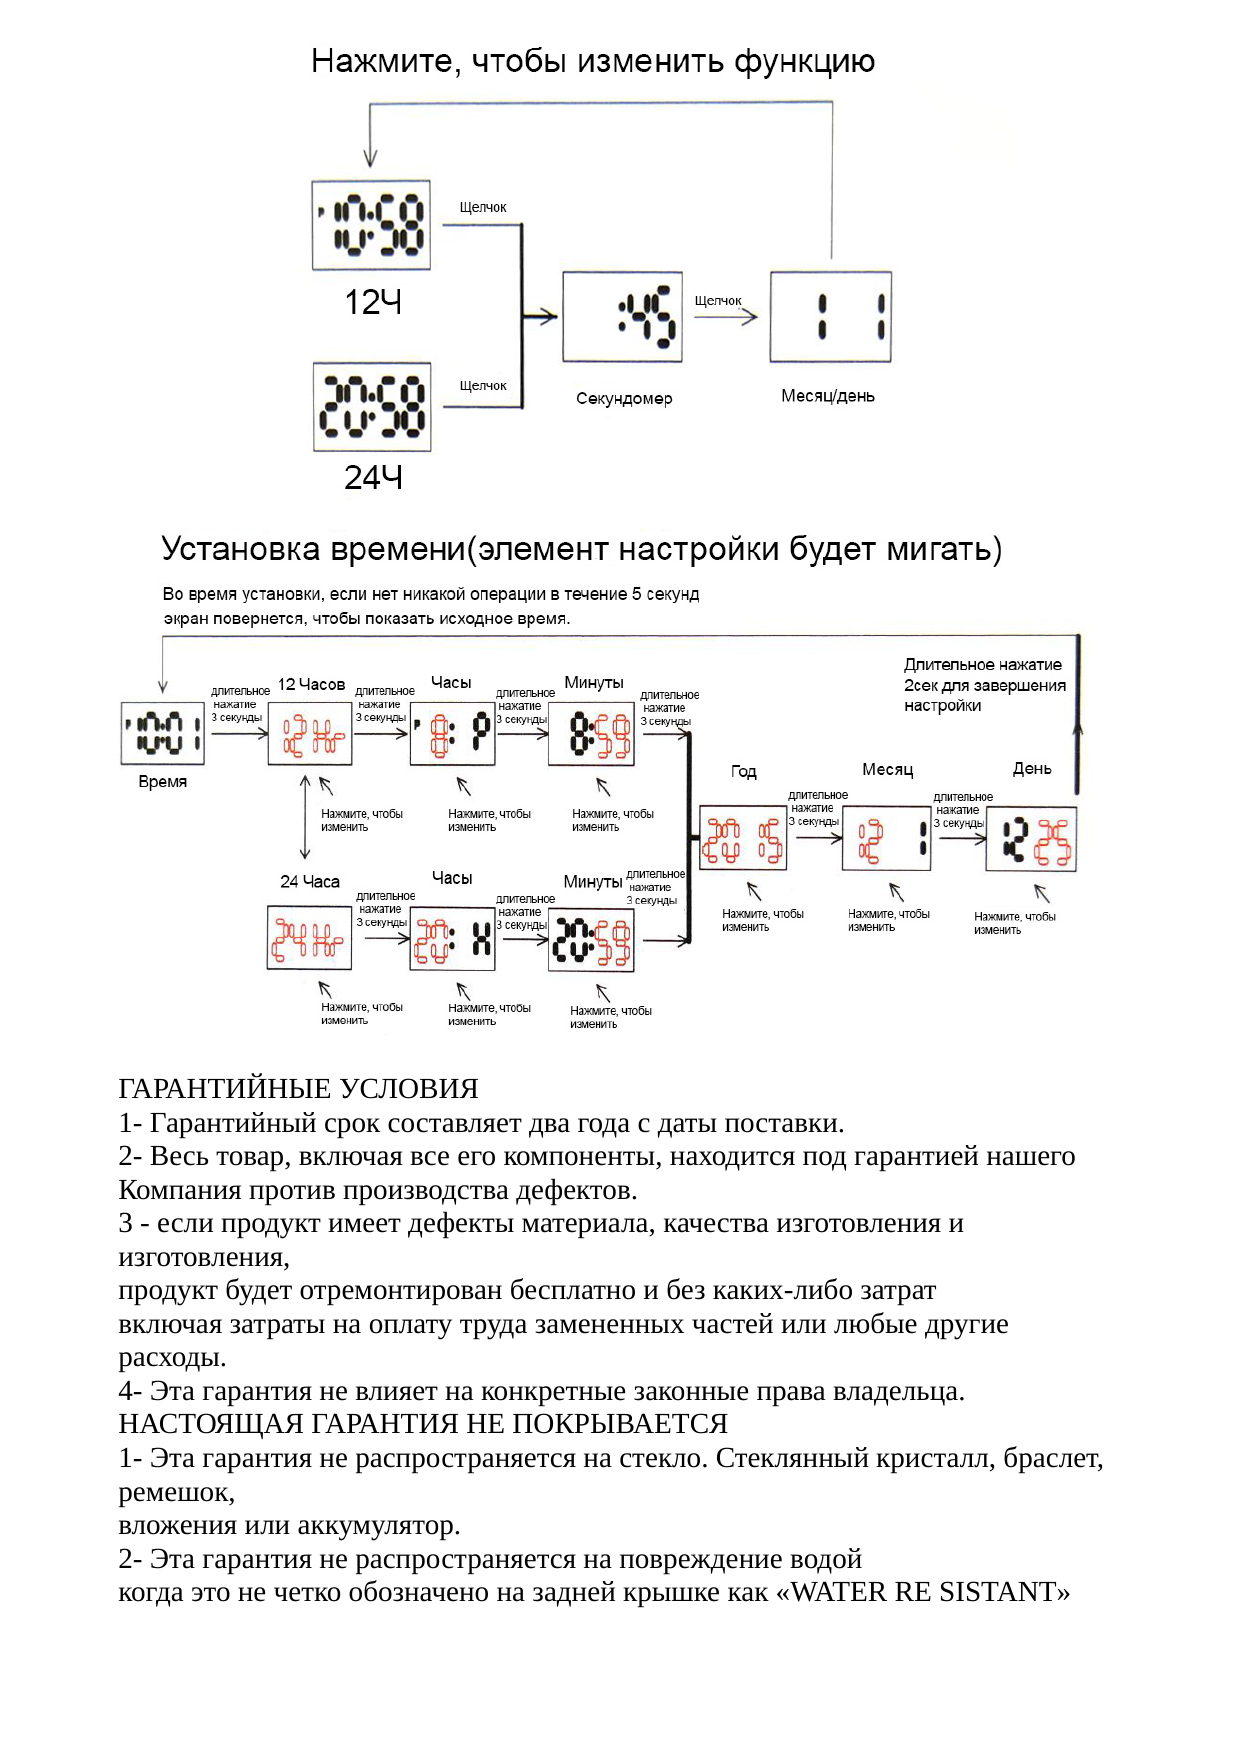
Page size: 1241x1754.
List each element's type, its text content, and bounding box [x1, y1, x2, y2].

text Компания против производства дефектов. [118, 1172, 1122, 1205]
text вложения или аккумулятор. [118, 1507, 1122, 1541]
text НАСТОЯЩАЯ ГАРАНТИЯ НЕ ПОКРЫВАЕТСЯ [118, 1407, 1122, 1440]
text продукт будет отремонтирован бесплатно и без каких-либо затрат [118, 1272, 1122, 1306]
picture [96, 33, 1101, 1038]
text 2- Эта гарантия не распространяется на повреждение водой [118, 1541, 1122, 1574]
text включая затраты на оплату труда замененных частей или любые другие расходы. [118, 1306, 1122, 1373]
text 1- Гарантийный срок составляет два года с даты поставки. [118, 1105, 1122, 1138]
text 2- Весь товар, включая все его компоненты, находится под гарантией нашего [118, 1138, 1122, 1172]
text 3 - если продукт имеет дефекты материала, качества изготовления и изготовления, [118, 1205, 1122, 1272]
text 1- Эта гарантия не распространяется на стекло. Стеклянный кристалл, браслет, ремешок, [118, 1440, 1122, 1507]
text ГАРАНТИЙНЫЕ УСЛОВИЯ [118, 1071, 1122, 1105]
text 4- Эта гарантия не влияет на конкретные законные права владельца. [118, 1373, 1122, 1407]
text когда это не четко обозначено на задней крышке как «WATER RE SISTANT» [118, 1574, 1122, 1608]
